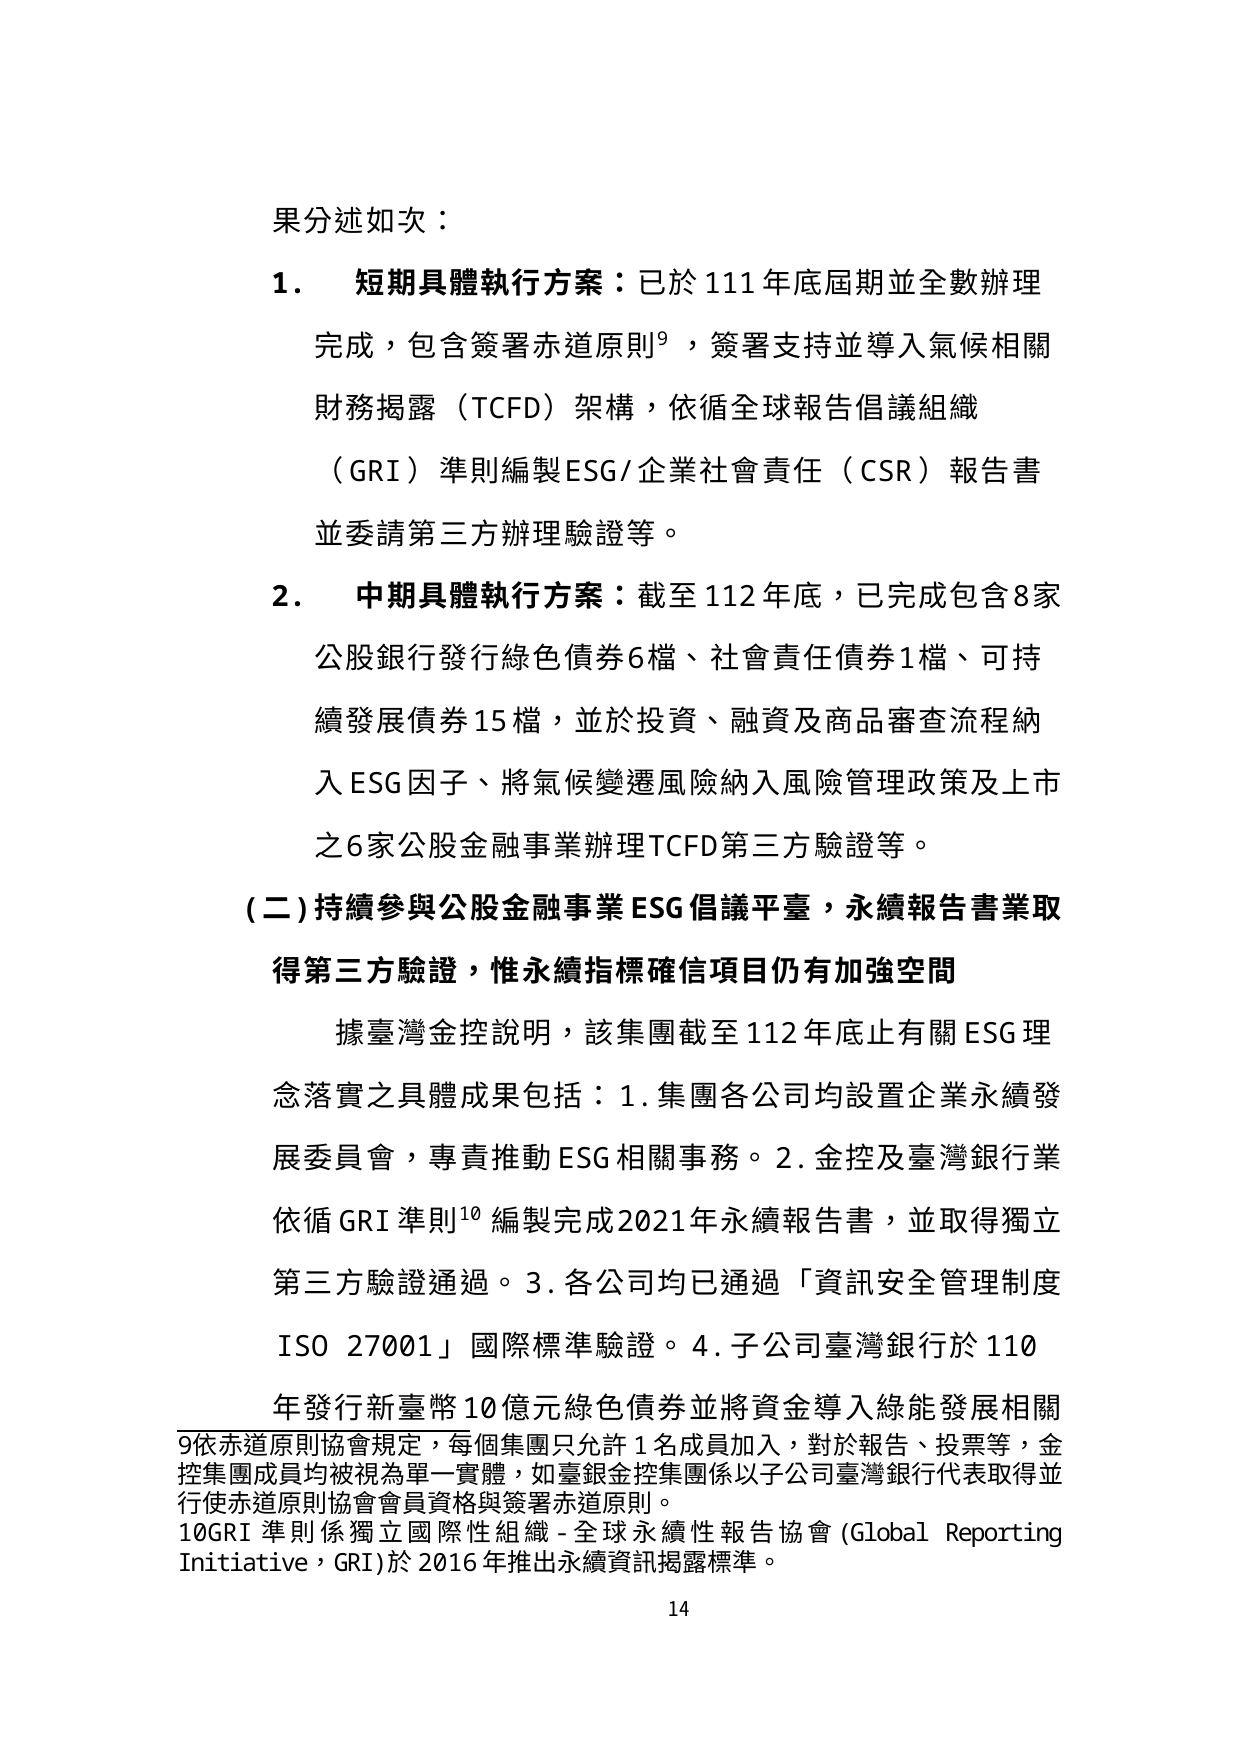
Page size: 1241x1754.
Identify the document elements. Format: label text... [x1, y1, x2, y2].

list 短期具體執行方案：已於111年底屆期並全數辦理完成，包含簽署赤道原則，簽署支持並導入氣候相關財務揭露（TCFD）架構，依循全球報告倡議組織（GRI）準則編製ESG/企業社會責任（CSR）報告書並委請第三方辦理驗證等。 [266, 240, 1063, 552]
list 中期具體執行方案：截至112年底，已完成包含8家公股銀行發行綠色債券6檔、社會責任債券1檔、可持續發展債券15檔，並於投資、融資及商品審查流程納入ESG因子、將氣候變遷風險納入風險管理政策及上市之6家公股金融事業辦理TCFD第三方驗證等。 [266, 552, 1063, 865]
text 據臺灣金控說明，該集團截至112年底止有關ESG理念落實之具體成果包括：1.集團各公司均設置企業永續發展委員會，專責推動ESG相關事務。2.金控及臺灣銀行業依循GRI準則編製完成2021年永續報告書，並取得獨立第三方驗證通過。3.各公司均已通過「資訊安全管理制度ISO 27001」國際標準驗證。4.子公司臺灣銀行於110年發行新臺幣10億元綠色債券並將資金導入綠能發展相關 [266, 990, 1063, 1427]
list 依赤道原則協會規定，每個集團只允許1名成員加入，對於報告、投票等，金控集團成員均被視為單一實體，如臺銀金控集團係以子公司臺灣銀行代表取得並行使赤道原則協會會員資格與簽署赤道原則。 [177, 1431, 1063, 1518]
text (二)持續參與公股金融事業ESG倡議平臺，永續報告書業取得第三方驗證，惟永續指標確信項目仍有加強空間 [236, 865, 1063, 990]
text GRI準則係獨立國際性組織-全球永續性報告協會(Global Reporting Initiative，GRI)於2016年推出永續資訊揭露標準。 [177, 1518, 1063, 1577]
text 果分述如次： [266, 177, 1063, 240]
